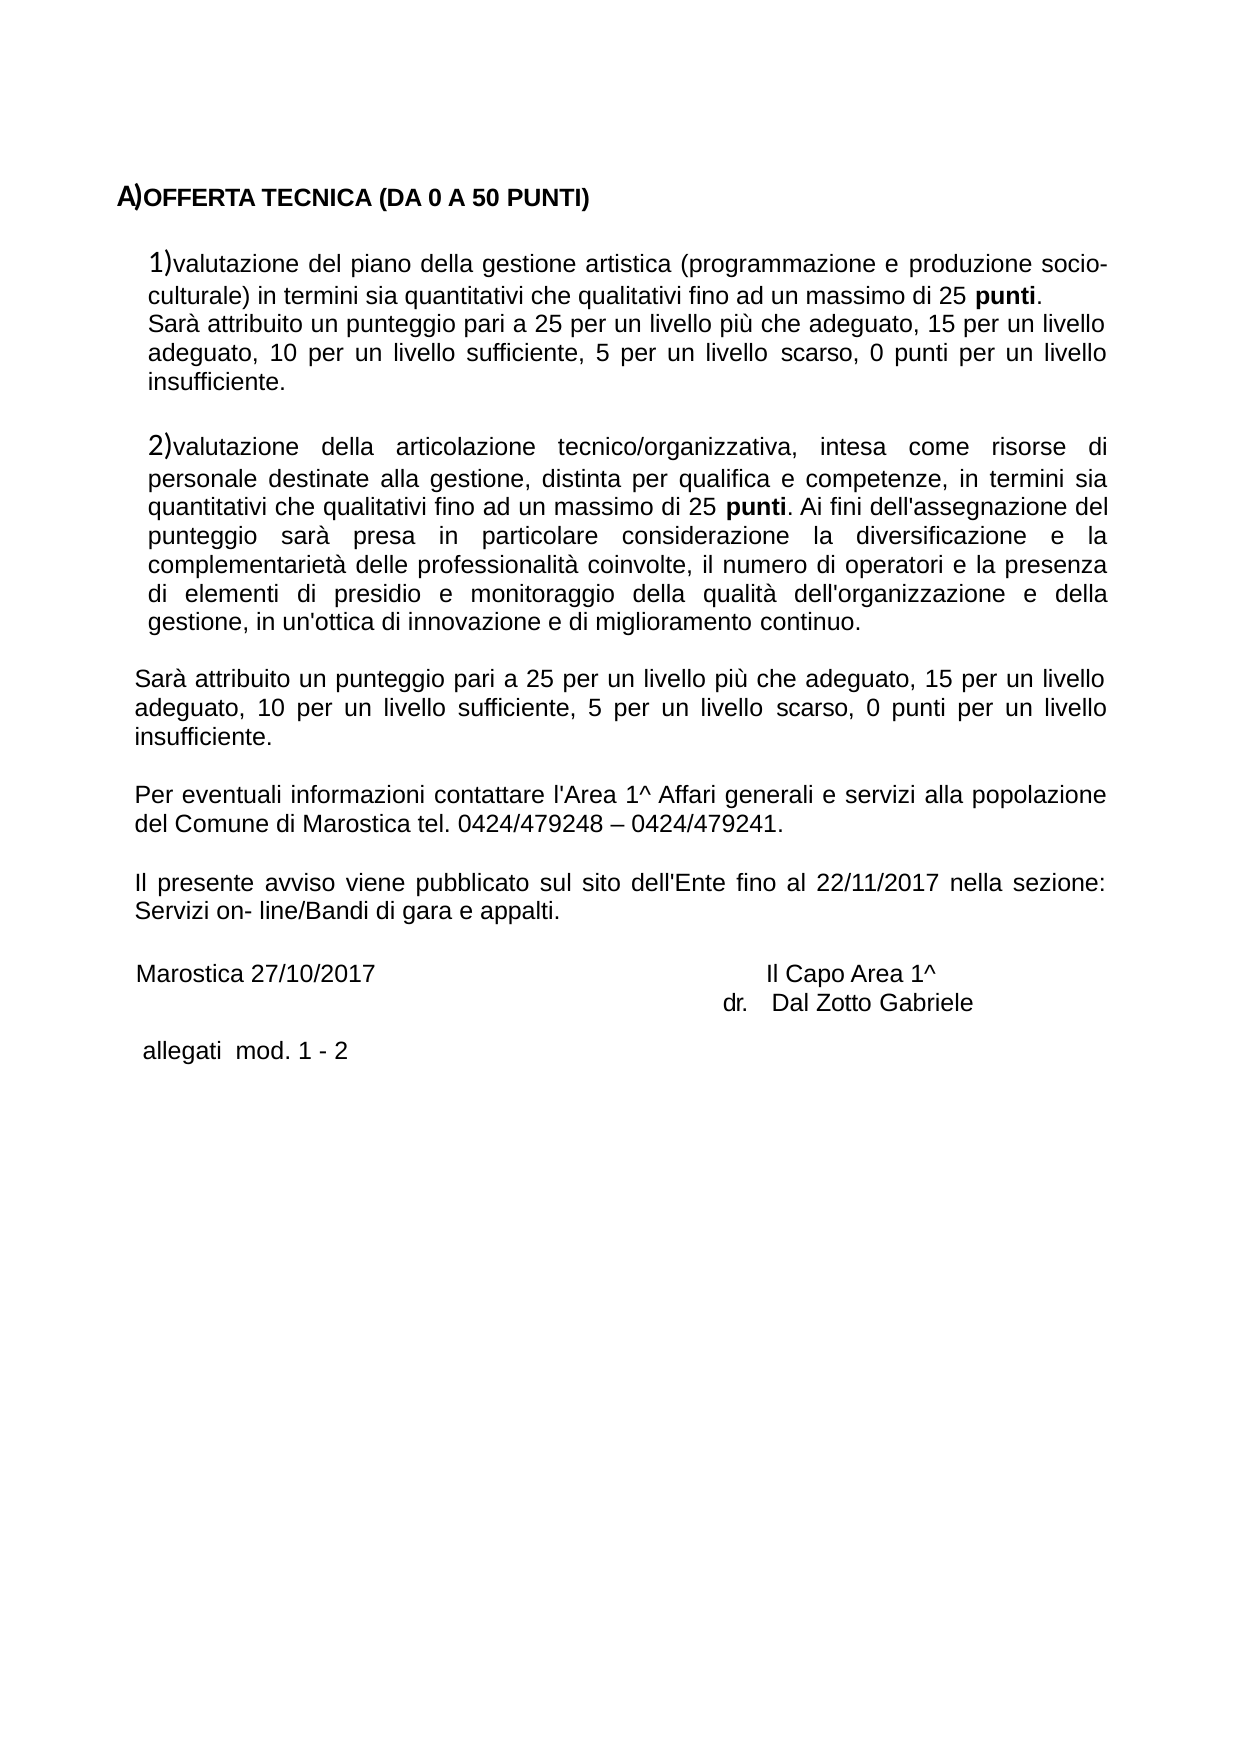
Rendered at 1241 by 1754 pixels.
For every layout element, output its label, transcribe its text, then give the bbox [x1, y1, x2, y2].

text Marostica 27/10/2017 [136, 959, 444, 988]
list OFFERTA TECNICA (DA 0 A 50 PUNTI) [117, 176, 1122, 214]
text Il Capo Area 1^ [723, 959, 986, 988]
list valutazione della articolazione tecnico/organizzativa, intesa come risorse di personale destinate alla gestione, distinta per qualifica e competenze, in termini sia quantitativi che qualitativi fino ad un massimo di 25 punti. Ai fini dell'assegnazione del punteggio sarà presa in particolare considerazione la diversificazione e la complementarietà delle professionalità coinvolte, il numero di operatori e la presenza di elementi di presidio e monitoraggio della qualità dell'organizzazione e della gestione, in un'ottica di innovazione e di miglioramento continuo. [148, 426, 1109, 636]
list valutazione del piano della gestione artistica (programmazione e produzione socio- culturale) in termini sia quantitativi che qualitativi fino ad un massimo di 25 punti. [148, 242, 1108, 309]
text Sarà attribuito un punteggio pari a 25 per un livello più che adeguato, 15 per un livello adeguato, 10 per un livello sufficiente, 5 per un livello scarso, 0 punti per un livello insufficiente. [148, 309, 1107, 396]
text Per eventuali informazioni contattare l'Area 1^ Affari generali e servizi alla popolazione del Comune di Marostica tel. 0424/479248 – 0424/479241. [134, 780, 1108, 838]
text Il presente avviso viene pubblicato sul sito dell'Ente fino al 22/11/2017 nella sezione: Servizi on- line/Bandi di gara e appalti. [134, 868, 1107, 925]
text allegati mod. 1 - 2 [136, 1036, 444, 1065]
text dr. Dal Zotto Gabriele [723, 988, 986, 1017]
text Sarà attribuito un punteggio pari a 25 per un livello più che adeguato, 15 per un livello adeguato, 10 per un livello sufficiente, 5 per un livello scarso, 0 punti per un livello insufficiente. [134, 664, 1107, 750]
